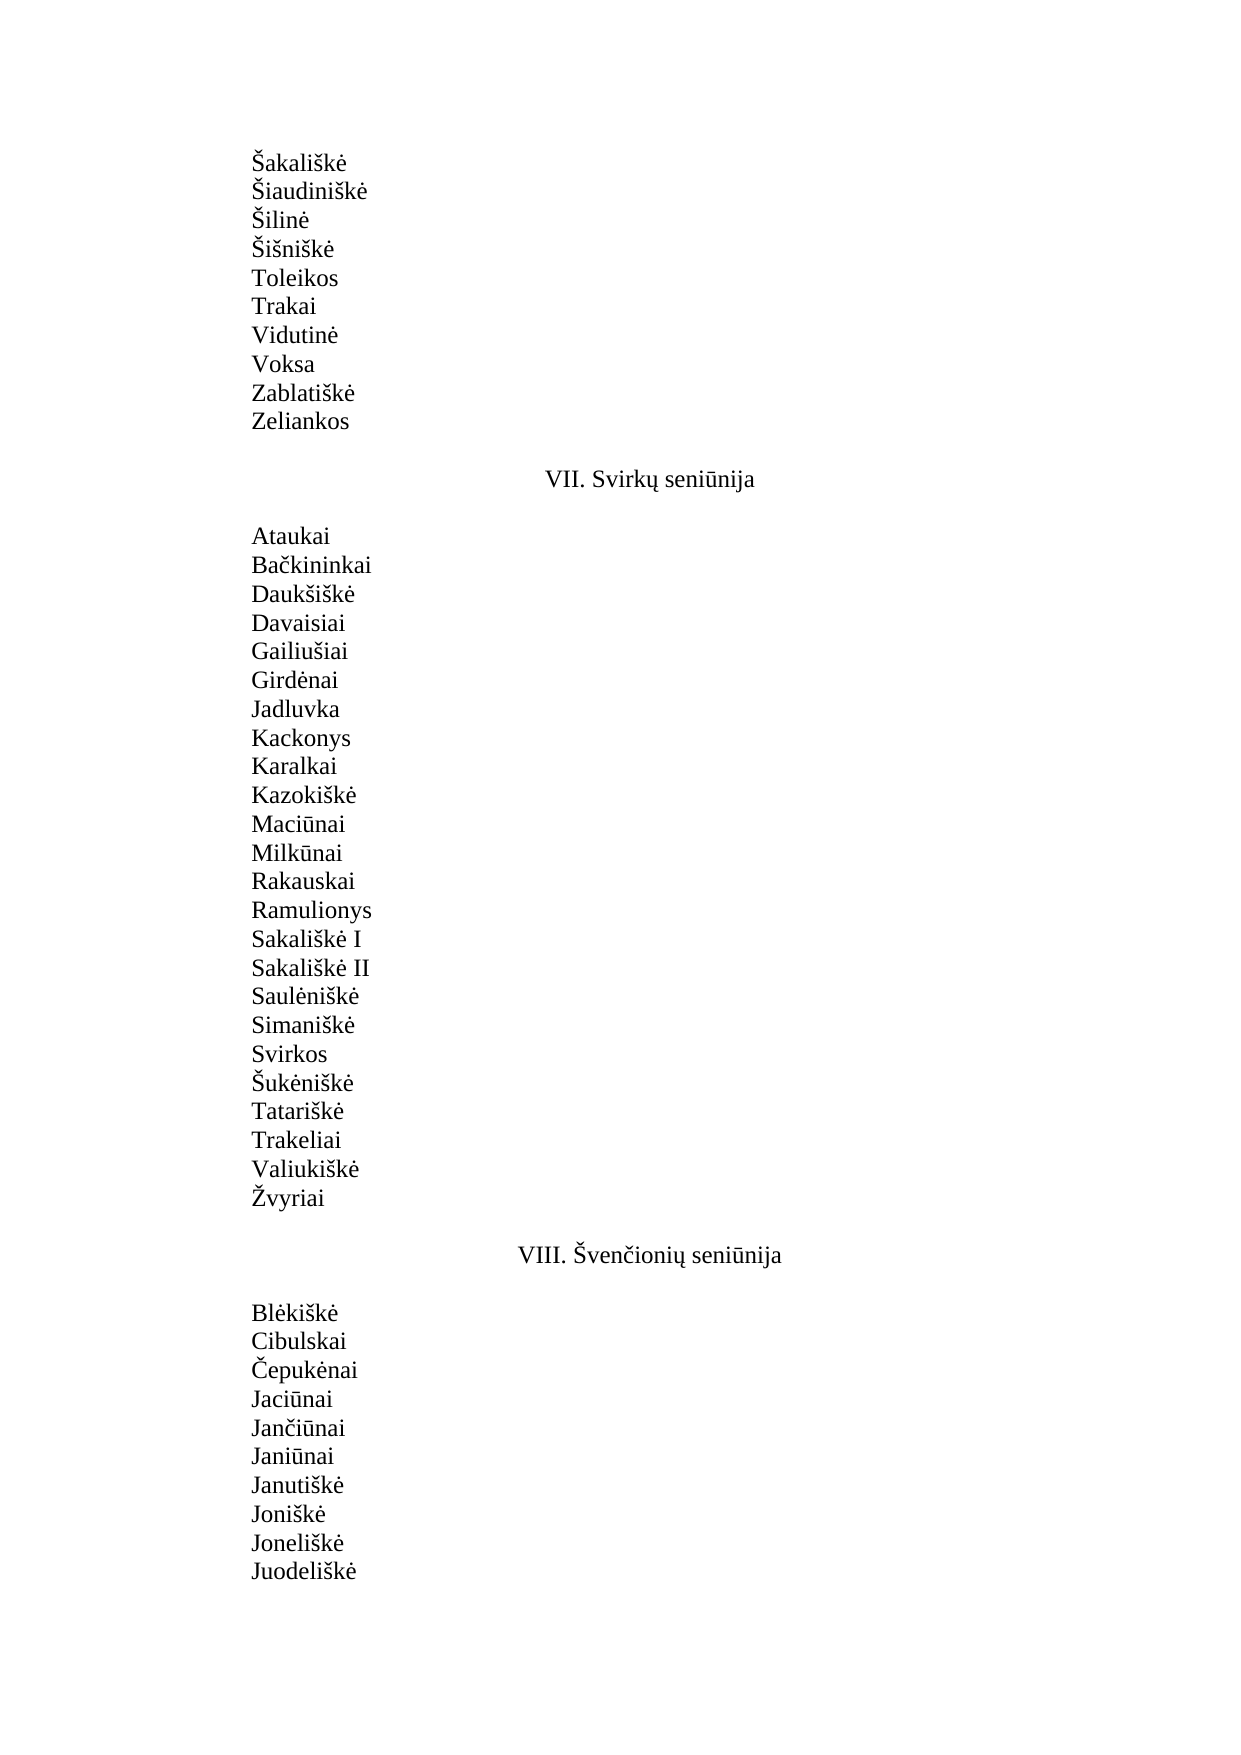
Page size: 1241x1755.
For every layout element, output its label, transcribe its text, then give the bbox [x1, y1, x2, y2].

text VII. Svirkų seniūnija [177, 464, 1122, 493]
text Vidutinė [177, 320, 1122, 349]
text Daukšiškė [177, 579, 1122, 608]
text Ramulionys [177, 895, 1122, 924]
text Davaisiai [177, 608, 1122, 636]
text Žvyriai [177, 1183, 1122, 1211]
text Toleikos [177, 263, 1122, 291]
text Joniškė [177, 1499, 1122, 1528]
text Šukėniškė [177, 1068, 1122, 1096]
text Joneliškė [177, 1528, 1122, 1556]
text Trakai [177, 291, 1122, 320]
text Bačkininkai [177, 550, 1122, 579]
text Kazokiškė [177, 780, 1122, 809]
text Šiaudiniškė [177, 176, 1122, 205]
text Šakališkė [177, 148, 1122, 176]
text Jaciūnai [177, 1384, 1122, 1413]
text Šišniškė [177, 234, 1122, 263]
text Karalkai [177, 751, 1122, 780]
text Juodeliškė [177, 1556, 1122, 1585]
text Girdėnai [177, 665, 1122, 694]
text Blėkiškė [177, 1298, 1122, 1326]
text Cibulskai [177, 1326, 1122, 1355]
text Sakališkė I [177, 924, 1122, 953]
text Sakališkė II [177, 953, 1122, 981]
text Milkūnai [177, 838, 1122, 866]
text Saulėniškė [177, 981, 1122, 1010]
text Zablatiškė [177, 378, 1122, 406]
text VIII. Švenčionių seniūnija [177, 1240, 1122, 1269]
text Kackonys [177, 723, 1122, 751]
text Rakauskai [177, 866, 1122, 895]
text Jančiūnai [177, 1413, 1122, 1441]
text Valiukiškė [177, 1154, 1122, 1183]
text Janutiškė [177, 1470, 1122, 1499]
text Maciūnai [177, 809, 1122, 838]
text Simaniškė [177, 1010, 1122, 1039]
text Čepukėnai [177, 1355, 1122, 1384]
text Jadluvka [177, 694, 1122, 723]
text Tatariškė [177, 1096, 1122, 1125]
text Ataukai [177, 521, 1122, 550]
text Gailiušiai [177, 636, 1122, 665]
text Janiūnai [177, 1441, 1122, 1470]
text Svirkos [177, 1039, 1122, 1068]
text Trakeliai [177, 1125, 1122, 1154]
text Zeliankos [177, 406, 1122, 435]
text Šilinė [177, 205, 1122, 234]
text Voksa [177, 349, 1122, 378]
